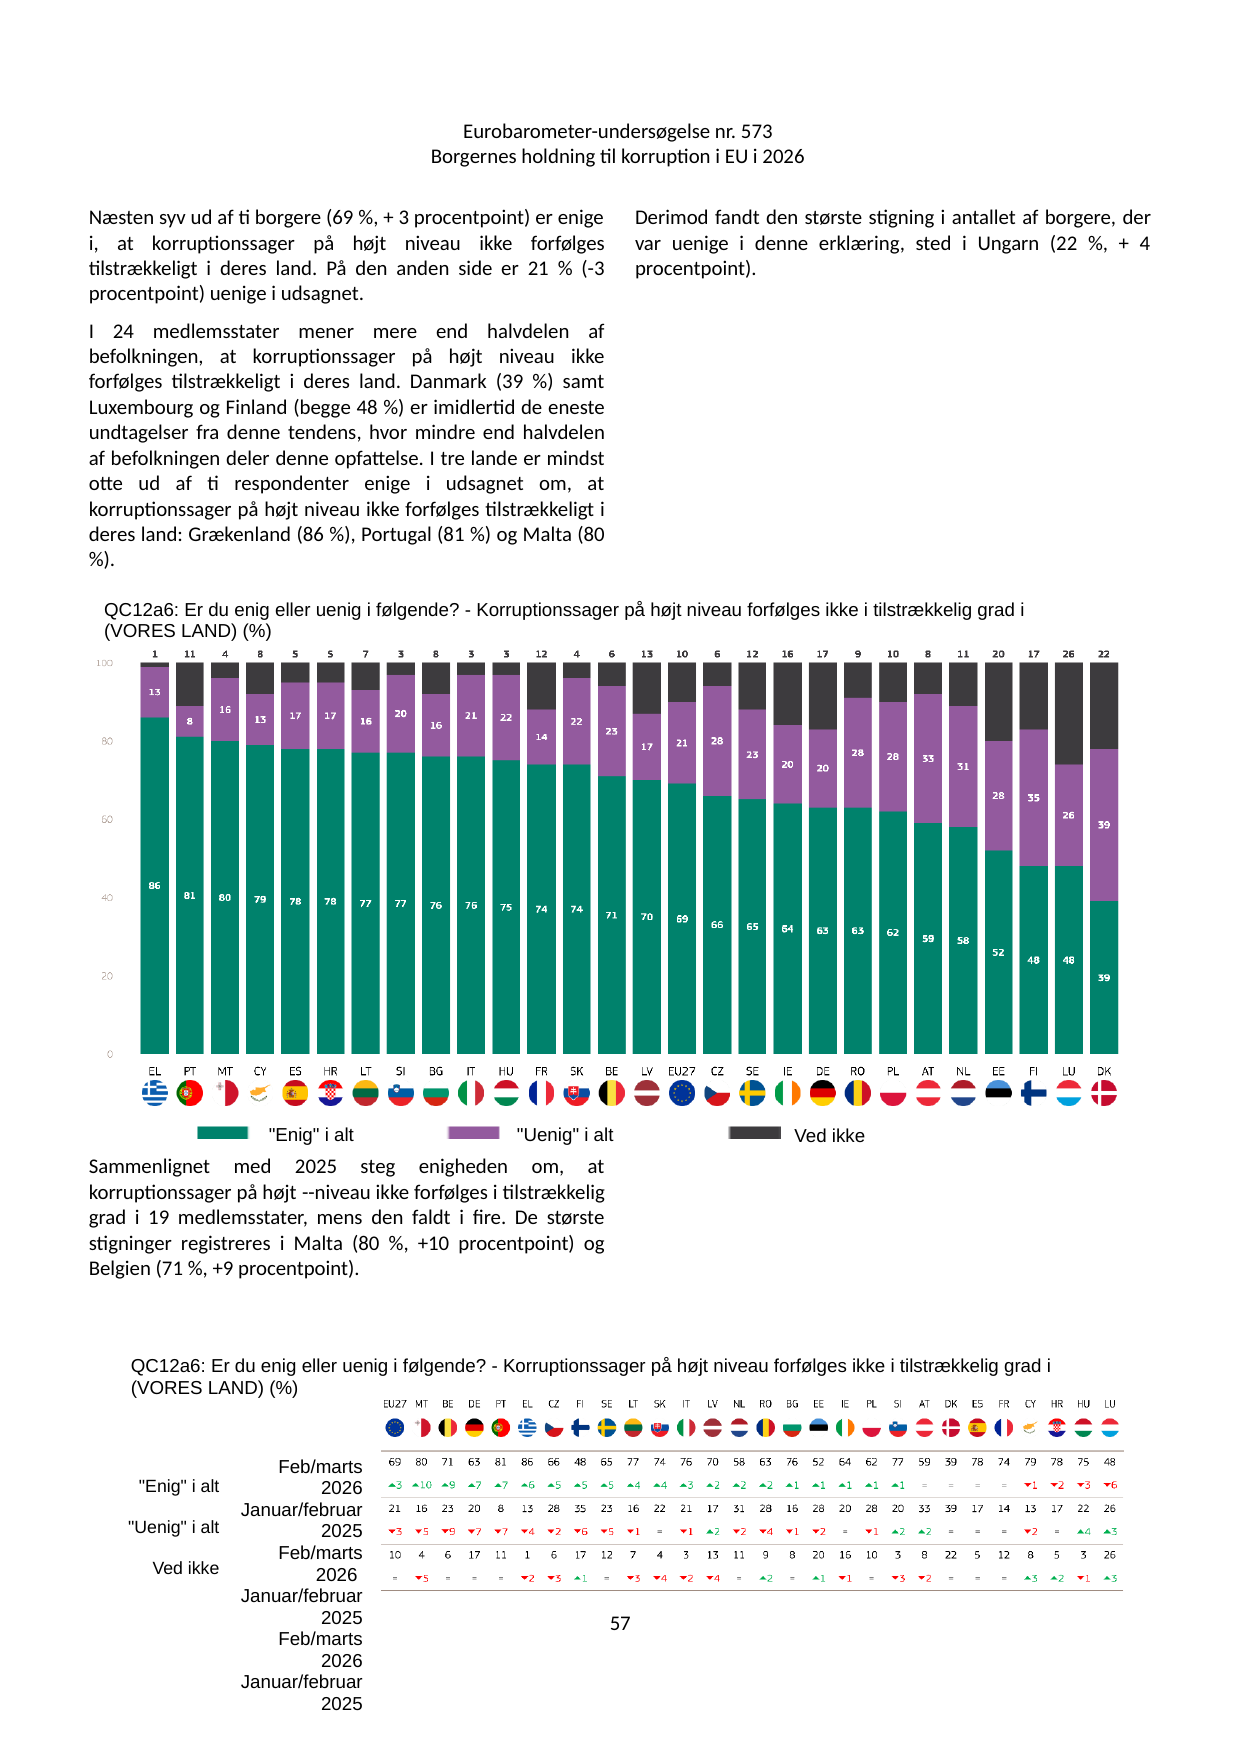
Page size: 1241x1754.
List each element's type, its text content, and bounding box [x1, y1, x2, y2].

text I 24 medlemsstater mener mere end halvdelen af befolkningen, at korruptionssager på højt niveau ikke forfølges tilstrækkeligt i deres land. Danmark (39 %) samt Luxembourg og Finland (begge 48 %) er imidlertid de eneste undtagelser fra denne tendens, hvor mindre end halvdelen af befolkningen deler denne opfattelse. I tre lande er mindst otte ud af ti respondenter enige i udsagnet om, at korruptionssager på højt niveau ikke forfølges tilstrækkeligt i deres land: Grækenland (86 %), Portugal (81 %) og Malta (80 %). [88, 318, 605, 572]
picture [88, 643, 1128, 1115]
picture [183, 1121, 781, 1139]
text Sammenlignet med 2025 steg enigheden om, at korruptionssager på højt ‑-niveau ikke forfølges i tilstrækkelig grad i 19 medlemsstater, mens den faldt i fire. De største stigninger registreres i Malta (80 %, +10 procentpoint) og Belgien (71 %, +9 procentpoint). [88, 584, 605, 643]
text Næsten syv ud af ti borgere (69 %, + 3 procentpoint) er enige i, at korruptionssager på højt niveau ikke forfølges tilstrækkeligt i deres land. På den anden side er 21 % (-3 procentpoint) uenige i udsagnet. [88, 204, 605, 306]
picture [381, 1391, 1126, 1596]
text Derimod fandt den største stigning i antallet af borgere, der var uenige i denne erklæring, sted i Ungarn (22 %, + 4 procentpoint). [635, 204, 1152, 281]
text Sammenlignet med 2025 steg enigheden om, at korruptionssager på højt ‑-niveau ikke forfølges i tilstrækkelig grad i 19 medlemsstater, mens den faldt i fire. De største stigninger registreres i Malta (80 %, +10 procentpoint) og Belgien (71 %, +9 procentpoint). [88, 1115, 605, 1281]
